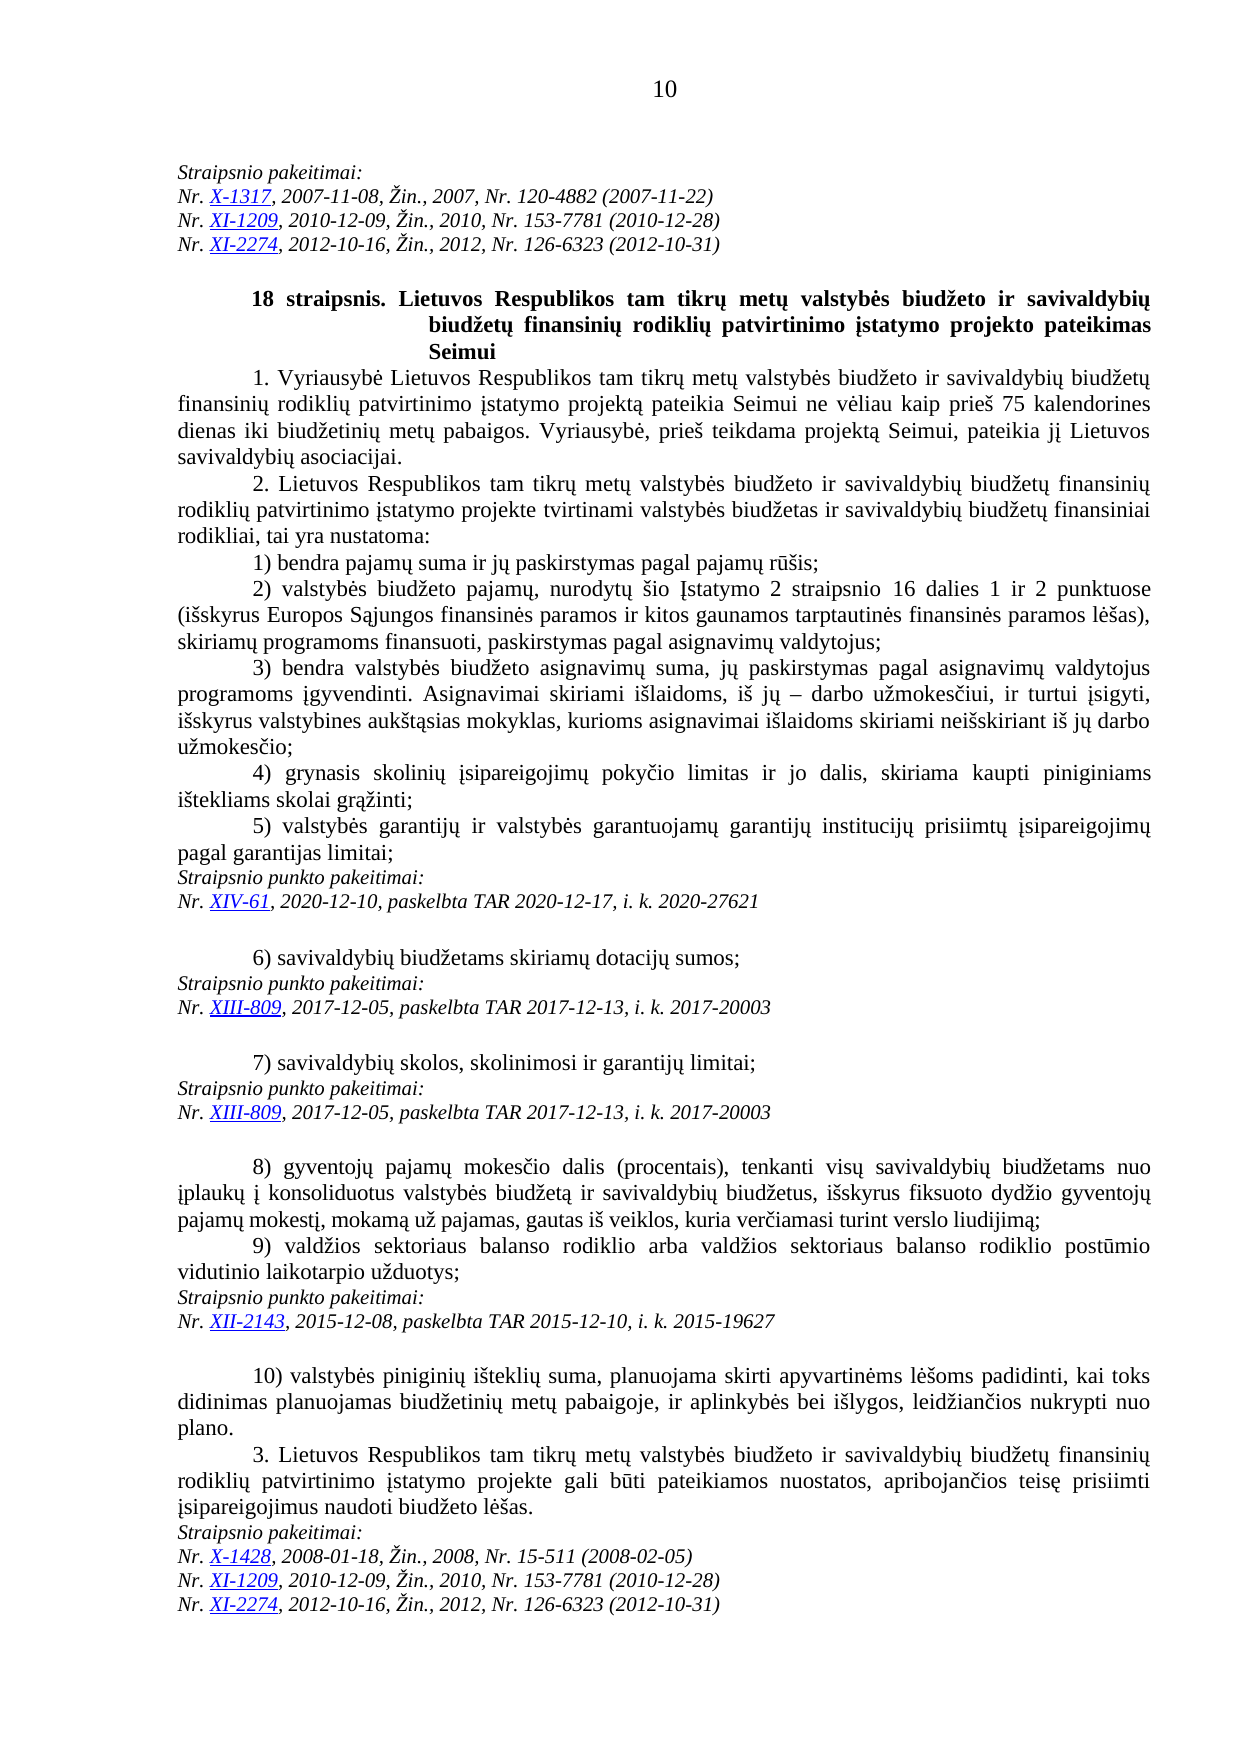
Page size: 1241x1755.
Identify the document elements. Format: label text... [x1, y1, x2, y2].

text Straipsnio punkto pakeitimai: [177, 1285, 1152, 1309]
text Straipsnio pakeitimai: [177, 160, 1152, 184]
text 8) gyventojų pajamų mokesčio dalis (procentais), tenkanti visų savivaldybių biudžetams nuo įplaukų į konsoliduotus valstybės biudžetą ir savivaldybių biudžetus, išskyrus fiksuoto dydžio gyventojų pajamų mokestį, mokamą už pajamas, gautas iš veiklos, kuria verčiamasi turint verslo liudijimą; [177, 1153, 1152, 1232]
text Nr. XIV-61, 2020-12-10, paskelbta TAR 2020-12-17, i. k. 2020-27621 [177, 889, 1152, 913]
text Straipsnio punkto pakeitimai: [177, 971, 1152, 994]
text 6) savivaldybių biudžetams skiriamų dotacijų sumos; [177, 942, 1152, 971]
text Nr. XI-1209, 2010-12-09, Žin., 2010, Nr. 153-7781 (2010-12-28) [177, 1568, 1152, 1592]
text 1) bendra pajamų suma ir jų paskirstymas pagal pajamų rūšis; [177, 549, 1152, 575]
text 3) bendra valstybės biudžeto asignavimų suma, jų paskirstymas pagal asignavimų valdytojus programoms įgyvendinti. Asignavimai skiriami išlaidoms, iš jų – darbo užmokesčiui, ir turtui įsigyti, išskyrus valstybines aukštąsias mokyklas, kurioms asignavimai išlaidoms skiriami neišskiriant iš jų darbo užmokesčio; [177, 654, 1152, 759]
text Nr. XI-1209, 2010-12-09, Žin., 2010, Nr. 153-7781 (2010-12-28) [177, 208, 1152, 232]
text Nr. XIII-809, 2017-12-05, paskelbta TAR 2017-12-13, i. k. 2017-20003 [177, 1100, 1152, 1124]
text Nr. XI-2274, 2012-10-16, Žin., 2012, Nr. 126-6323 (2012-10-31) [177, 232, 1152, 256]
text 9) valdžios sektoriaus balanso rodiklio arba valdžios sektoriaus balanso rodiklio postūmio vidutinio laikotarpio užduotys; [177, 1232, 1152, 1285]
text 18 straipsnis. Lietuvos Respublikos tam tikrų metų valstybės biudžeto ir savivaldybių biudžetų finansinių rodiklių patvirtinimo įstatymo projekto pateikimas Seimui [251, 285, 1152, 364]
text Nr. X-1317, 2007-11-08, Žin., 2007, Nr. 120-4882 (2007-11-22) [177, 184, 1152, 208]
text Nr. XII-2143, 2015-12-08, paskelbta TAR 2015-12-10, i. k. 2015-19627 [177, 1309, 1152, 1333]
text 1. Vyriausybė Lietuvos Respublikos tam tikrų metų valstybės biudžeto ir savivaldybių biudžetų finansinių rodiklių patvirtinimo įstatymo projektą pateikia Seimui ne vėliau kaip prieš 75 kalendorines dienas iki biudžetinių metų pabaigos. Vyriausybė, prieš teikdama projektą Seimui, pateikia jį Lietuvos savivaldybių asociacijai. [177, 364, 1152, 469]
text 3. Lietuvos Respublikos tam tikrų metų valstybės biudžeto ir savivaldybių biudžetų finansinių rodiklių patvirtinimo įstatymo projekte gali būti pateikiamos nuostatos, apribojančios teisę prisiimti įsipareigojimus naudoti biudžeto lėšas. [177, 1441, 1152, 1520]
text 4) grynasis skolinių įsipareigojimų pokyčio limitas ir jo dalis, skiriama kaupti piniginiams ištekliams skolai grąžinti; [177, 759, 1152, 812]
text Nr. XI-2274, 2012-10-16, Žin., 2012, Nr. 126-6323 (2012-10-31) [177, 1592, 1152, 1616]
text Nr. XIII-809, 2017-12-05, paskelbta TAR 2017-12-13, i. k. 2017-20003 [177, 994, 1152, 1019]
text 7) savivaldybių skolos, skolinimosi ir garantijų limitai; [177, 1047, 1152, 1076]
text 5) valstybės garantijų ir valstybės garantuojamų garantijų institucijų prisiimtų įsipareigojimų pagal garantijas limitai; [177, 812, 1152, 865]
text 2) valstybės biudžeto pajamų, nurodytų šio Įstatymo 2 straipsnio 16 dalies 1 ir 2 punktuose (išskyrus Europos Sąjungos finansinės paramos ir kitos gaunamos tarptautinės finansinės paramos lėšas), skiriamų programoms finansuoti, paskirstymas pagal asignavimų valdytojus; [177, 575, 1152, 654]
text 2. Lietuvos Respublikos tam tikrų metų valstybės biudžeto ir savivaldybių biudžetų finansinių rodiklių patvirtinimo įstatymo projekte tvirtinami valstybės biudžetas ir savivaldybių biudžetų finansiniai rodikliai, tai yra nustatoma: [177, 469, 1152, 549]
text Straipsnio punkto pakeitimai: [177, 865, 1152, 889]
text Nr. X-1428, 2008-01-18, Žin., 2008, Nr. 15-511 (2008-02-05) [177, 1544, 1152, 1568]
text Straipsnio punkto pakeitimai: [177, 1076, 1152, 1100]
text Straipsnio pakeitimai: [177, 1520, 1152, 1544]
text 10) valstybės piniginių išteklių suma, planuojama skirti apyvartinėms lėšoms padidinti, kai toks didinimas planuojamas biudžetinių metų pabaigoje, ir aplinkybės bei išlygos, leidžiančios nukrypti nuo plano. [177, 1362, 1152, 1441]
